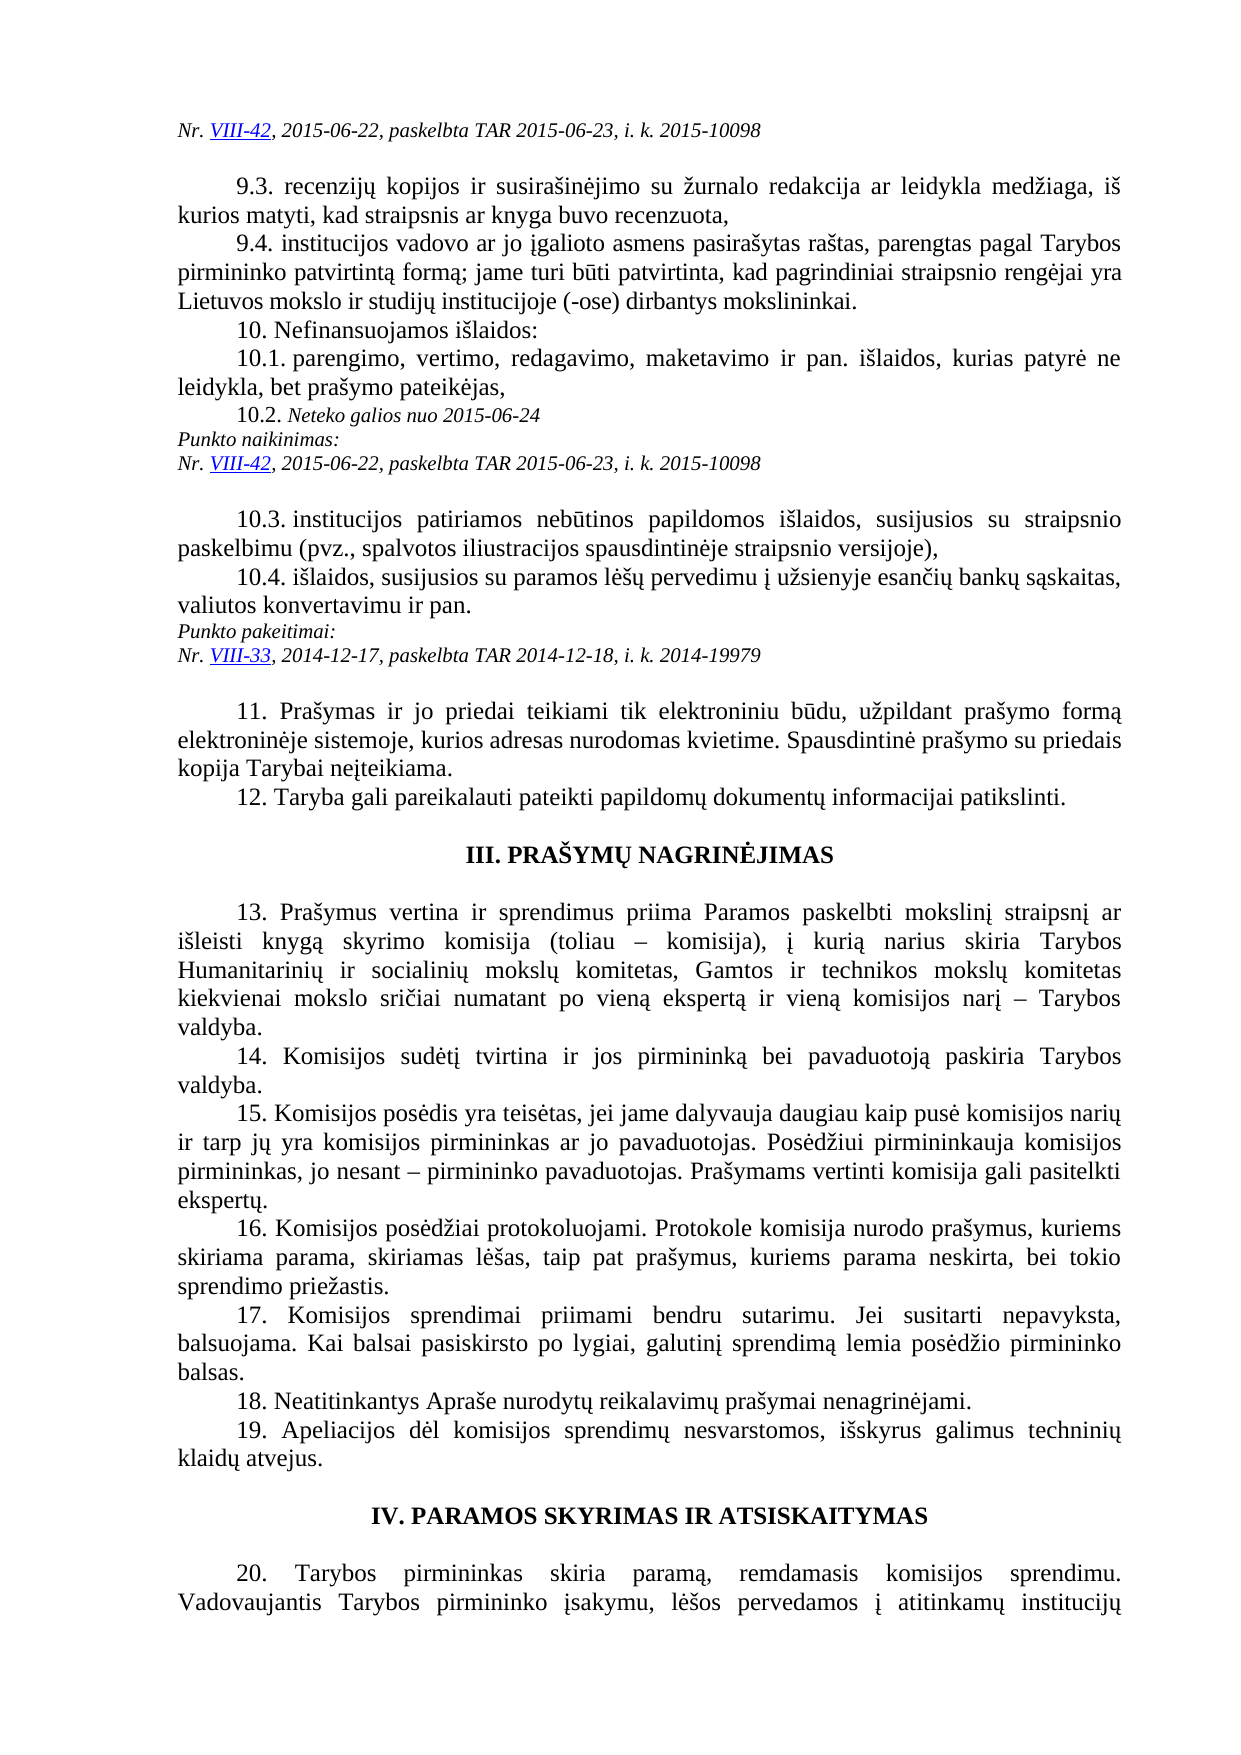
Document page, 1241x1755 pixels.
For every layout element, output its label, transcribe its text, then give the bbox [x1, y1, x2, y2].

text 14. Komisijos sudėtį tvirtina ir jos pirmininką bei pavaduotoją paskiria Tarybos valdyba. [177, 1041, 1122, 1098]
text 12. Taryba gali pareikalauti pateikti papildomų dokumentų informacijai patikslinti. [177, 782, 1122, 811]
text 15. Komisijos posėdis yra teisėtas, jei jame dalyvauja daugiau kaip pusė komisijos narių ir tarp jų yra komisijos pirmininkas ar jo pavaduotojas. Posėdžiui pirmininkauja komisijos pirmininkas, jo nesant – pirmininko pavaduotojas. Prašymams vertinti komisija gali pasitelkti ekspertų. [177, 1098, 1122, 1213]
text 9.4. institucijos vadovo ar jo įgalioto asmens pasirašytas raštas, parengtas pagal Tarybos pirmininko patvirtintą formą; jame turi būti patvirtinta, kad pagrindiniai straipsnio rengėjai yra Lietuvos mokslo ir studijų institucijoje (-ose) dirbantys mokslininkai. [177, 228, 1122, 315]
text III. PRAŠYMŲ NAGRINĖJIMAS [177, 840, 1122, 868]
text 20. Tarybos pirmininkas skiria paramą, remdamasis komisijos sprendimu. Vadovaujantis Tarybos pirmininko įsakymu, lėšos pervedamos į atitinkamų institucijų [177, 1558, 1122, 1616]
text 9.3. recenzijų kopijos ir susirašinėjimo su žurnalo redakcija ar leidykla medžiaga, iš kurios matyti, kad straipsnis ar knyga buvo recenzuota, [177, 171, 1122, 228]
text 19. Apeliacijos dėl komisijos sprendimų nesvarstomos, išskyrus galimus techninių klaidų atvejus. [177, 1415, 1122, 1472]
text Nr. VIII-42, 2015-06-22, paskelbta TAR 2015-06-23, i. k. 2015-10098 [177, 451, 1122, 475]
text Nr. VIII-42, 2015-06-22, paskelbta TAR 2015-06-23, i. k. 2015-10098 [177, 118, 1122, 142]
text 13. Prašymus vertina ir sprendimus priima Paramos paskelbti mokslinį straipsnį ar išleisti knygą skyrimo komisija (toliau – komisija), į kurią narius skiria Tarybos Humanitarinių ir socialinių mokslų komitetas, Gamtos ir technikos mokslų komitetas kiekvienai mokslo sričiai numatant po vieną ekspertą ir vieną komisijos narį – Tarybos valdyba. [177, 897, 1122, 1041]
text 10.4. išlaidos, susijusios su paramos lėšų pervedimu į užsienyje esančių bankų sąskaitas, valiutos konvertavimu ir pan. [177, 562, 1122, 619]
text 10.3. institucijos patiriamos nebūtinos papildomos išlaidos, susijusios su straipsnio paskelbimu (pvz., spalvotos iliustracijos spausdintinėje straipsnio versijoje), [177, 504, 1122, 562]
text IV. PARAMOS SKYRIMAS IR ATSISKAITYMAS [177, 1501, 1122, 1530]
text 10.2. Neteko galios nuo 2015-06-24 [177, 401, 1122, 427]
text 10. Nefinansuojamos išlaidos: [177, 315, 1122, 343]
text 16. Komisijos posėdžiai protokoluojami. Protokole komisija nurodo prašymus, kuriems skiriama parama, skiriamas lėšas, taip pat prašymus, kuriems parama neskirta, bei tokio sprendimo priežastis. [177, 1213, 1122, 1300]
text Punkto pakeitimai: [177, 619, 1122, 643]
text 18. Neatitinkantys Apraše nurodytų reikalavimų prašymai nenagrinėjami. [177, 1386, 1122, 1415]
text 10.1. parengimo, vertimo, redagavimo, maketavimo ir pan. išlaidos, kurias patyrė ne leidykla, bet prašymo pateikėjas, [177, 343, 1122, 401]
text Punkto naikinimas: [177, 427, 1122, 451]
text Nr. VIII-33, 2014-12-17, paskelbta TAR 2014-12-18, i. k. 2014-19979 [177, 643, 1122, 667]
text 11. Prašymas ir jo priedai teikiami tik elektroniniu būdu, užpildant prašymo formą elektroninėje sistemoje, kurios adresas nurodomas kvietime. Spausdintinė prašymo su priedais kopija Tarybai neįteikiama. [177, 696, 1122, 782]
text 17. Komisijos sprendimai priimami bendru sutarimu. Jei susitarti nepavyksta, balsuojama. Kai balsai pasiskirsto po lygiai, galutinį sprendimą lemia posėdžio pirmininko balsas. [177, 1300, 1122, 1386]
